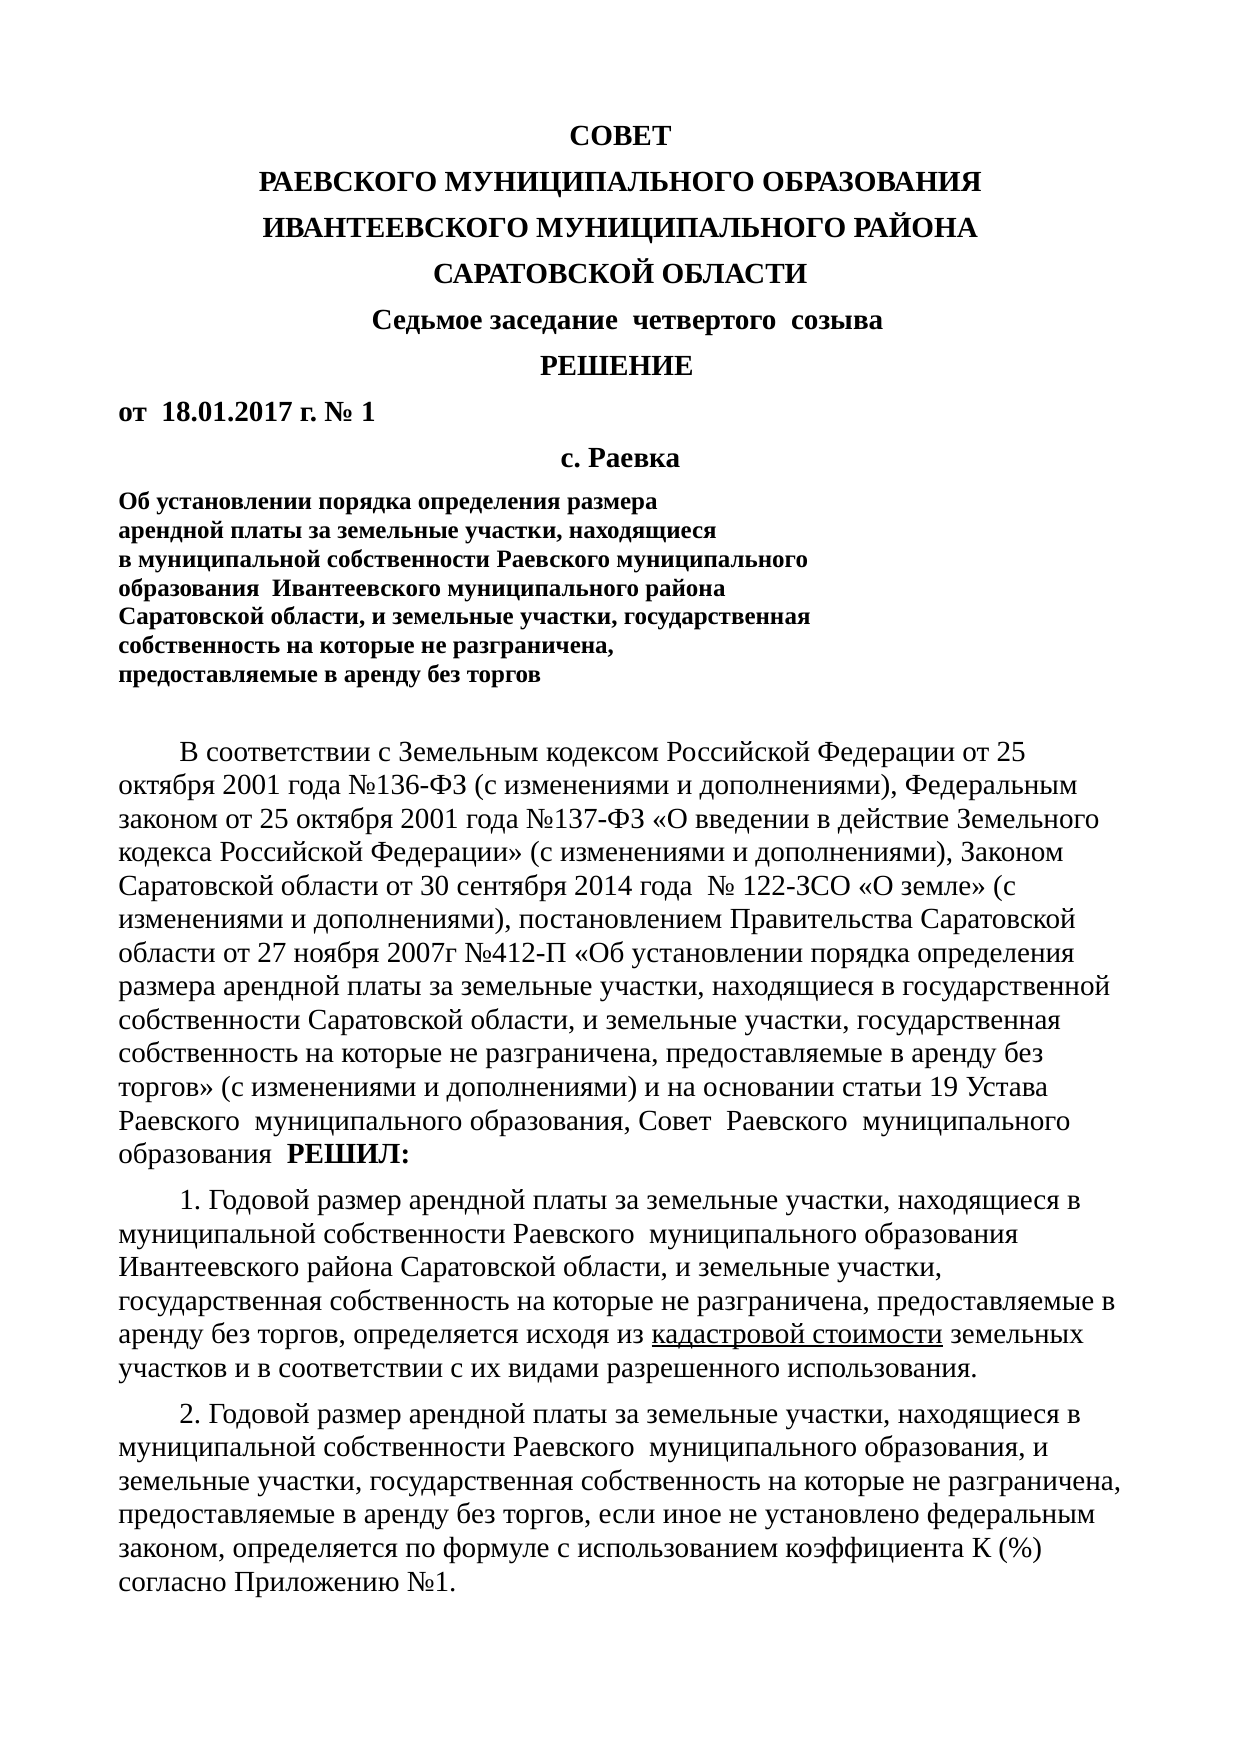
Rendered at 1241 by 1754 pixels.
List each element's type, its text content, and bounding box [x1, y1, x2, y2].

text собственность на которые не разграничена, [118, 630, 1122, 659]
text от 18.01.2017 г. № 1 [118, 394, 1122, 428]
text с. Раевка [118, 440, 1122, 474]
text Седьмое заседание четвертого созыва [118, 302, 1122, 336]
text САРАТОВСКОЙ ОБЛАСТИ [118, 256, 1122, 290]
text 2. Годовой размер арендной платы за земельные участки, находящиеся в муниципальной собственности Раевского муниципального образования, и земельные участки, государственная собственность на которые не разграничена, предоставляемые в аренду без торгов, если иное не установлено федеральным законом, определяется по формуле с использованием коэффициента К (%) согласно Приложению №1. [118, 1396, 1122, 1597]
text РАЕВСКОГО МУНИЦИПАЛЬНОГО ОБРАЗОВАНИЯ [118, 164, 1122, 198]
text В соответствии с Земельным кодексом Российской Федерации от 25 октября 2001 года №136-ФЗ (с изменениями и дополнениями), Федеральным законом от 25 октября 2001 года №137-ФЗ «О введении в действие Земельного кодекса Российской Федерации» (с изменениями и дополнениями), Законом Саратовской области от 30 сентября 2014 года № 122-ЗСО «О земле» (с изменениями и дополнениями), постановлением Правительства Саратовской области от 27 ноября 2007г №412-П «Об установлении порядка определения размера арендной платы за земельные участки, находящиеся в государственной собственности Саратовской области, и земельные участки, государственная собственность на которые не разграничена, предоставляемые в аренду без торгов» (с изменениями и дополнениями) и на основании статьи 19 Устава Раевского муниципального образования, Совет Раевского муниципального образования РЕШИЛ: [118, 734, 1122, 1170]
text образования Ивантеевского муниципального района [118, 573, 1122, 601]
text предоставляемые в аренду без торгов [118, 659, 1122, 688]
text в муниципальной собственности Раевского муниципального [118, 544, 1122, 573]
text Об установлении порядка определения размера [118, 486, 1122, 515]
text 1. Годовой размер арендной платы за земельные участки, находящиеся в муниципальной собственности Раевского муниципального образования Ивантеевского района Саратовской области, и земельные участки, государственная собственность на которые не разграничена, предоставляемые в аренду без торгов, определяется исходя из кадастровой стоимости земельных участков и в соответствии с их видами разрешенного использования. [118, 1182, 1122, 1383]
text ИВАНТЕЕВСКОГО МУНИЦИПАЛЬНОГО РАЙОНА [118, 210, 1122, 244]
text Саратовской области, и земельные участки, государственная [118, 601, 1122, 630]
text РЕШЕНИЕ [118, 348, 1122, 382]
text СОВЕТ [118, 118, 1122, 152]
text арендной платы за земельные участки, находящиеся [118, 515, 1122, 544]
